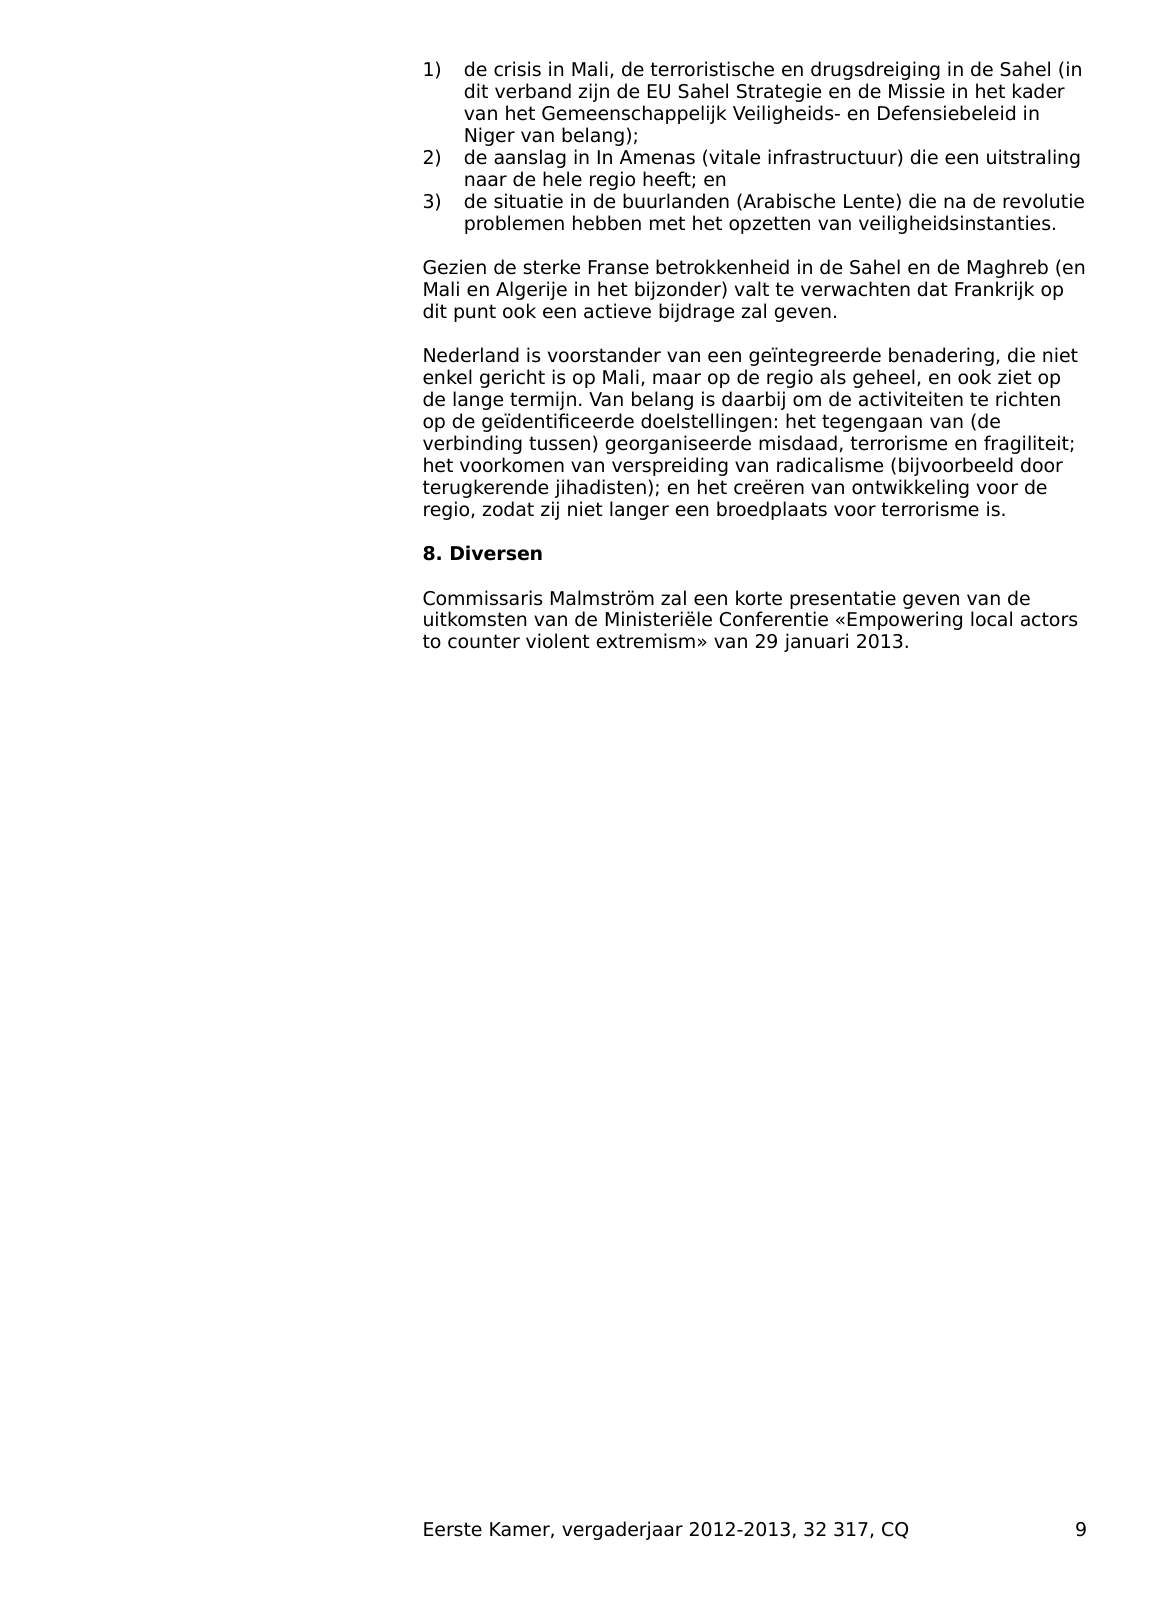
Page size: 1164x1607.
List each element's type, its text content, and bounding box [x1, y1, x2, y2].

text Commissaris Malmström zal een korte presentatie geven van de uitkomsten van de Ministeriële Conferentie «Empowering local actors to counter violent extremism» van 29 januari 2013. [422, 587, 1087, 653]
text Nederland is voorstander van een geïntegreerde benadering, die niet enkel gericht is op Mali, maar op de regio als geheel, en ook ziet op de lange termijn. Van belang is daarbij om de activiteiten te richten op de geïdentificeerde doelstellingen: het tegengaan van (de verbinding tussen) georganiseerde misdaad, terrorisme en fragiliteit; het voorkomen van verspreiding van radicalisme (bijvoorbeeld door terugkerende jihadisten); en het creëren van ontwikkeling voor de regio, zodat zij niet langer een broedplaats voor terrorisme is. [422, 345, 1087, 521]
text 3) de situatie in de buurlanden (Arabische Lente) die na de revolutie problemen hebben met het opzetten van veiligheidsinstanties. [422, 191, 1087, 235]
text Gezien de sterke Franse betrokkenheid in de Sahel en de Maghreb (en Mali en Algerije in het bijzonder) valt te verwachten dat Frankrijk op dit punt ook een actieve bijdrage zal geven. [422, 257, 1087, 323]
subtitle 8. Diversen [422, 543, 1087, 565]
text 1) de crisis in Mali, de terroristische en drugsdreiging in de Sahel (in dit verband zijn de EU Sahel Strategie en de Missie in het kader van het Gemeenschappelijk Veiligheids- en Defensiebeleid in Niger van belang); [422, 59, 1087, 147]
text 2) de aanslag in In Amenas (vitale infrastructuur) die een uitstraling naar de hele regio heeft; en [422, 147, 1087, 191]
